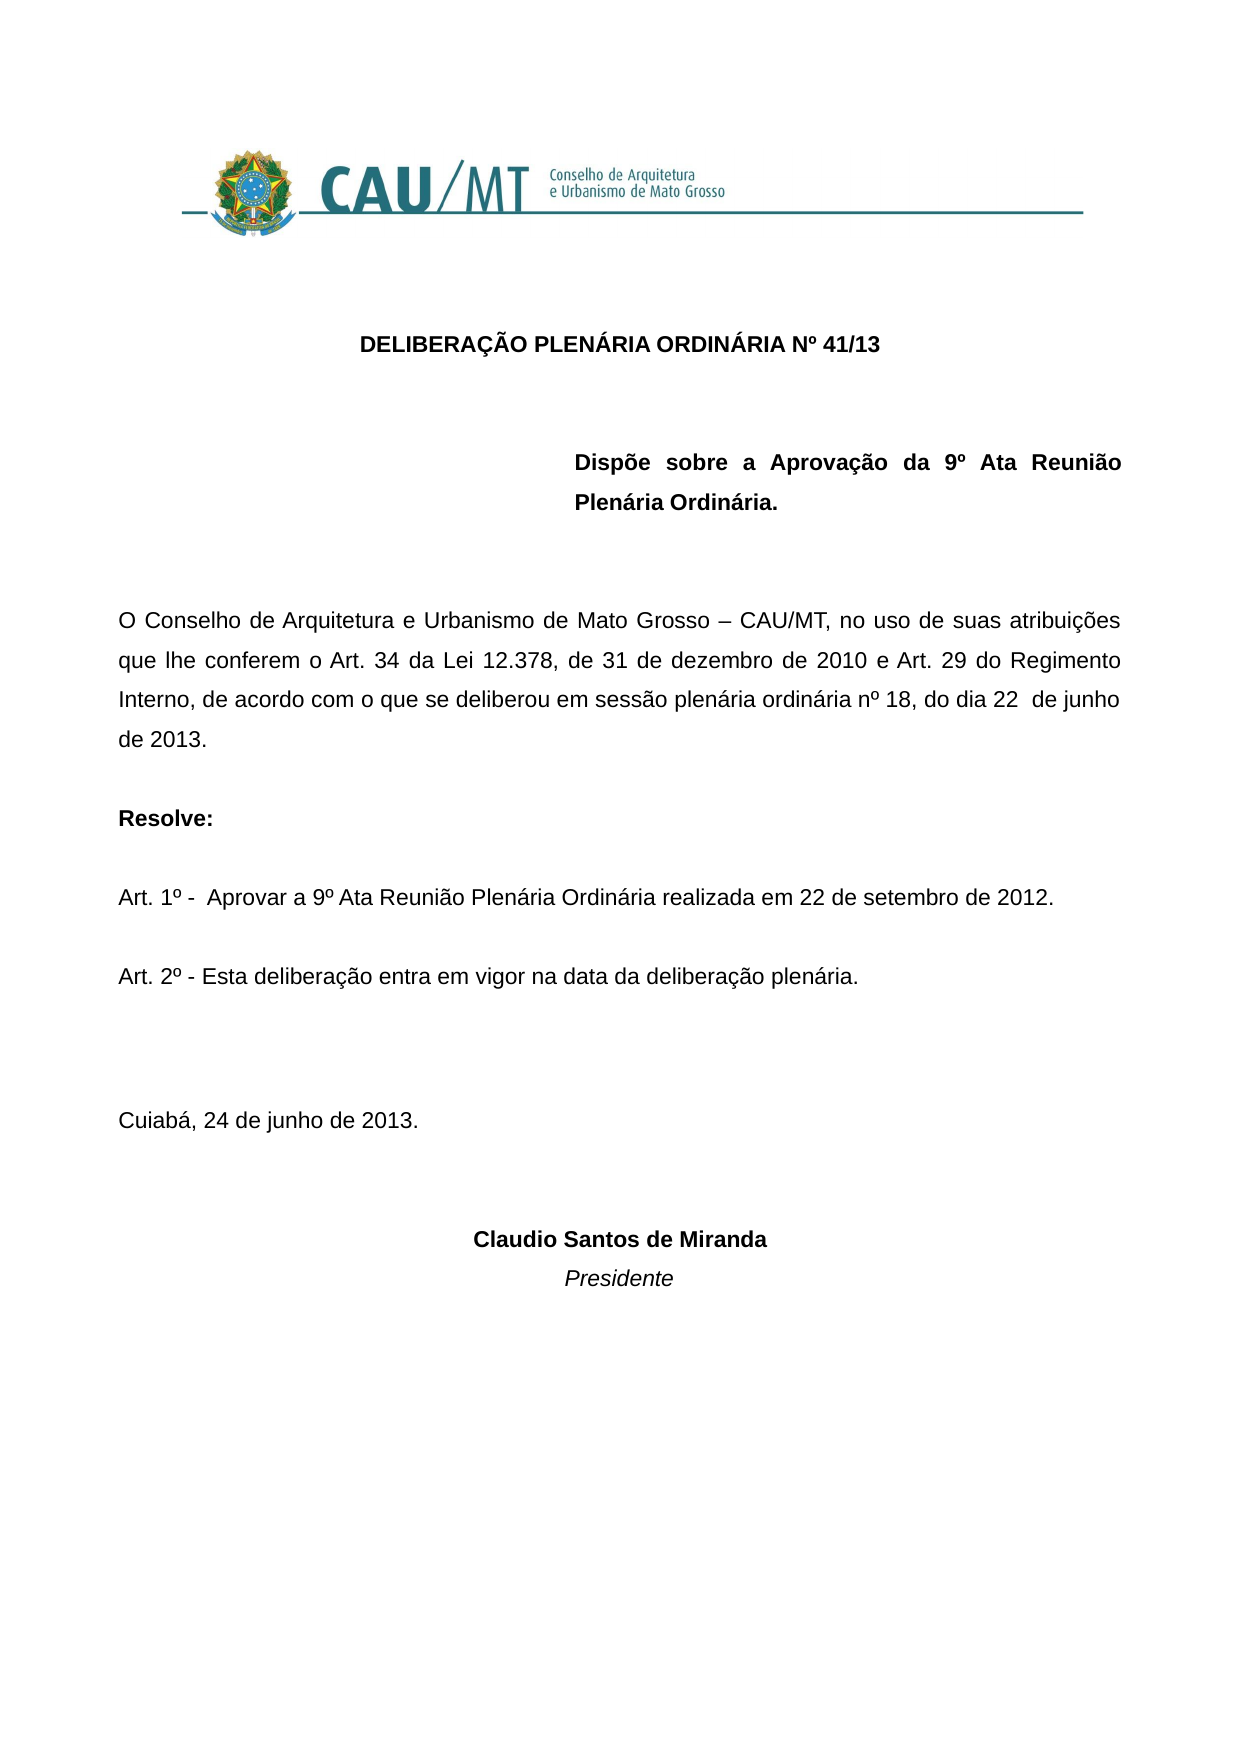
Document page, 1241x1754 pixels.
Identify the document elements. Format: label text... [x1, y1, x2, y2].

text Cuiabá, 24 de junho de 2013. [118, 1107, 1122, 1134]
text Presidente [118, 1265, 1122, 1292]
text Art. 2º - Esta deliberação entra em vigor na data da deliberação plenária. [118, 963, 1122, 989]
text O Conselho de Arquitetura e Urbanismo de Mato Grosso – CAU/MT, no uso de suas atribuições que lhe conferem o Art. 34 da Lei 12.378, de 31 de dezembro de 2010 e Art. 29 do Regimento Interno, de acordo com o que se deliberou em sessão plenária ordinária nº 18, do dia 22 de junho de 2013. [118, 607, 1122, 752]
text Art. 1º - Aprovar a 9º Ata Reunião Plenária Ordinária realizada em 22 de setembro de 2012. [118, 883, 1122, 910]
text Claudio Santos de Miranda [118, 1226, 1122, 1252]
text Resolve: [118, 804, 1122, 831]
text Dispõe sobre a Aprovação da 9º Ata Reunião Plenária Ordinária. [574, 449, 1122, 515]
picture [181, 148, 1084, 238]
text DELIBERAÇÃO PLENÁRIA ORDINÁRIA Nº 41/13 [118, 331, 1122, 357]
